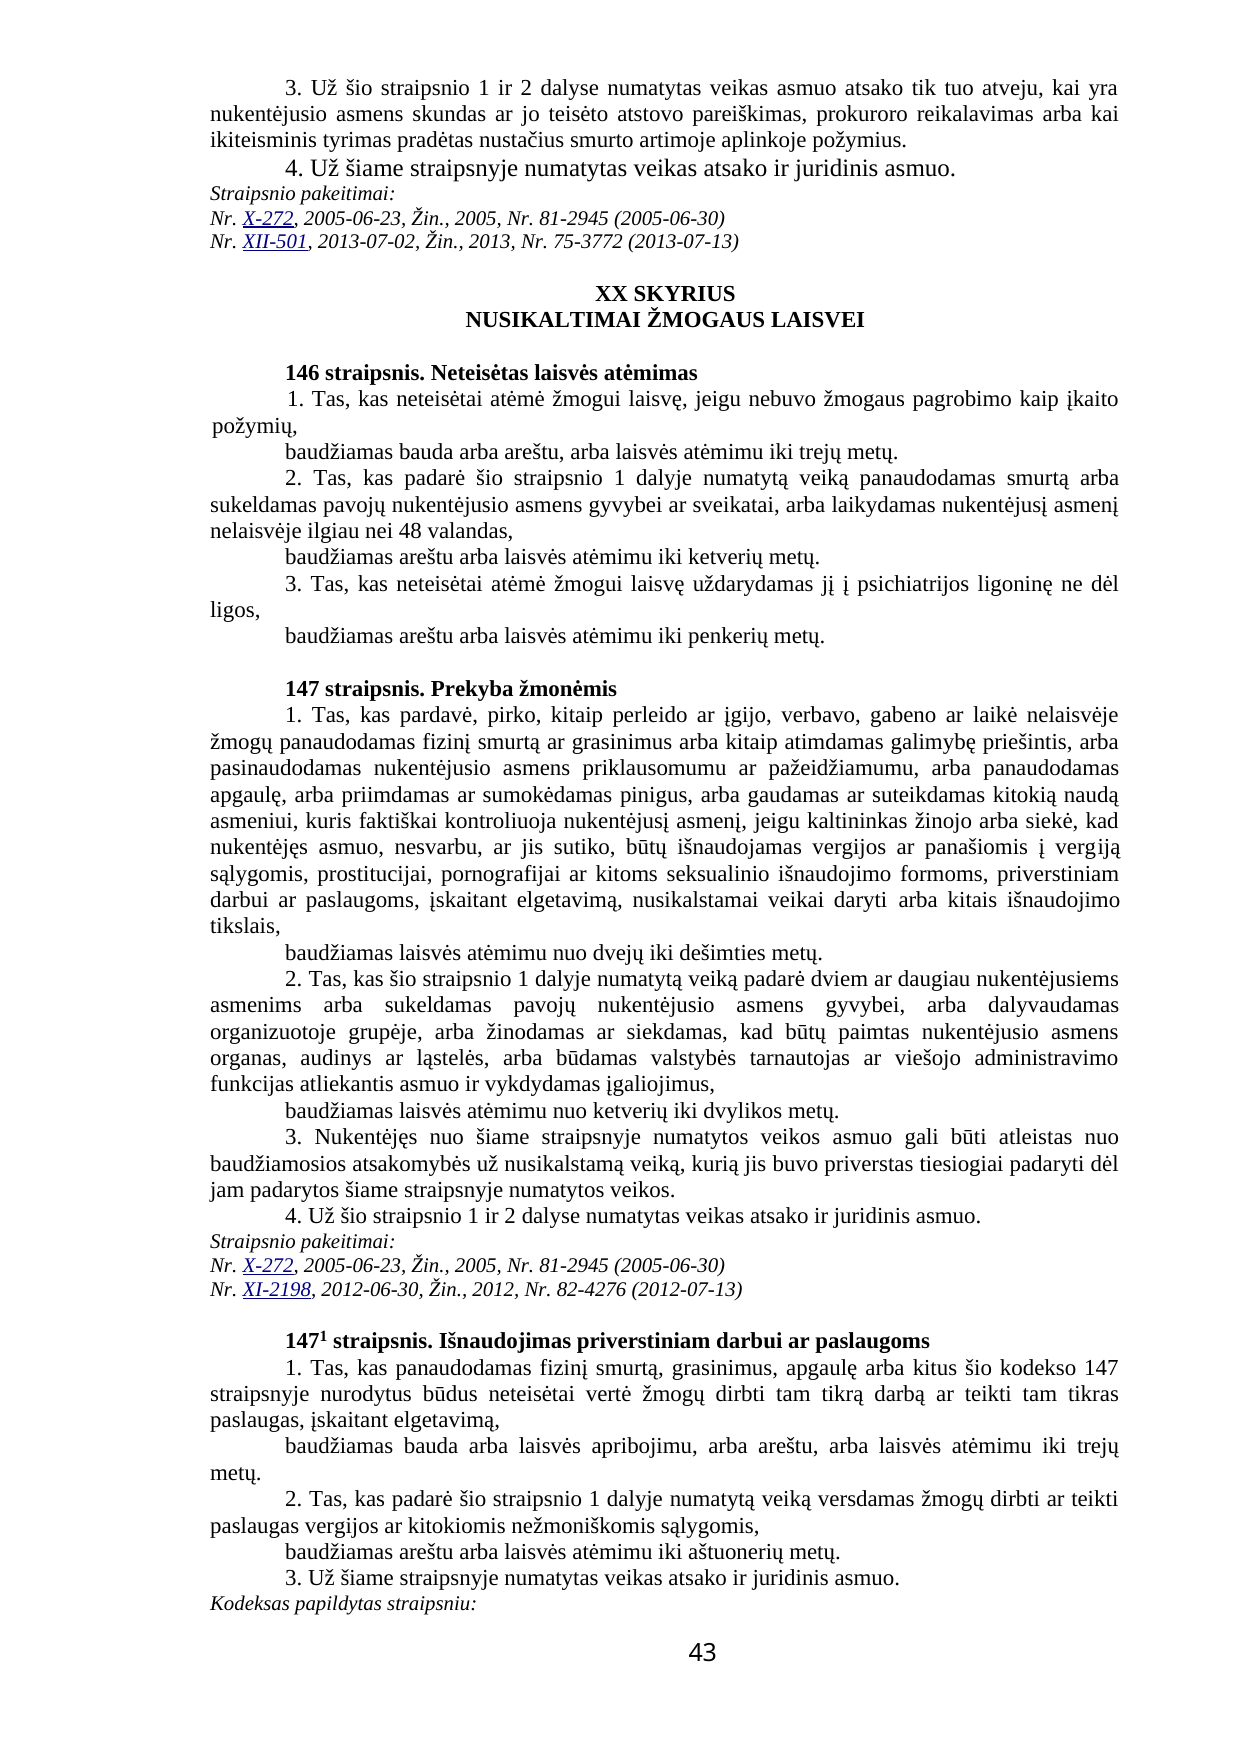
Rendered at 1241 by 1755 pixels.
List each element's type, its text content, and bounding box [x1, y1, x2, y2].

text Nr. X-272, 2005-06-23, Žin., 2005, Nr. 81-2945 (2005-06-30) [210, 1253, 1120, 1277]
text Kodeksas papildytas straipsniu: [210, 1591, 1120, 1615]
text baudžiamas areštu arba laisvės atėmimu iki ketverių metų. [210, 543, 1120, 570]
text baudžiamas bauda arba laisvės apribojimu, arba areštu, arba laisvės atėmimu iki trejų metų. [210, 1433, 1120, 1485]
text baudžiamas laisvės atėmimu nuo ketverių iki dvylikos metų. [210, 1097, 1120, 1123]
text 4. Už šio straipsnio 1 ir 2 dalyse numatytas veikas atsako ir juridinis asmuo. [210, 1202, 1120, 1229]
text 1. Tas, kas neteisėtai atėmė žmogui laisvę, jeigu nebuvo žmogaus pagrobimo kaip įkaito požymių, [212, 385, 1120, 438]
text baudžiamas laisvės atėmimu nuo dvejų iki dešimties metų. [210, 939, 1120, 965]
text 2. Tas, kas šio straipsnio 1 dalyje numatytą veiką padarė dviem ar daugiau nukentėjusiems asmenims arba sukeldamas pavojų nukentėjusio asmens gyvybei, arba dalyvaudamas organizuotoje grupėje, arba žinodamas ar siekdamas, kad būtų paimtas nukentėjusio asmens organas, audinys ar ląstelės, arba būdamas valstybės tarnautojas ar viešojo administravimo funkcijas atliekantis asmuo ir vykdydamas įgaliojimus, [210, 965, 1120, 1097]
text 1. Tas, kas panaudodamas fizinį smurtą, grasinimus, apgaulę arba kitus šio kodekso 147 straipsnyje nurodytus būdus neteisėtai vertė žmogų dirbti tam tikrą darbą ar teikti tam tikras paslaugas, įskaitant elgetavimą, [210, 1353, 1120, 1433]
text 3. Už šio straipsnio 1 ir 2 dalyse numatytas veikas asmuo atsako tik tuo atveju, kai yra nukentėjusio asmens skundas ar jo teisėto atstovo pareiškimas, prokuroro reikalavimas arba kai ikiteisminis tyrimas pradėtas nustačius smurto artimoje aplinkoje požymius. [210, 73, 1120, 153]
text baudžiamas areštu arba laisvės atėmimu iki penkerių metų. [210, 622, 1120, 649]
text 2. Tas, kas padarė šio straipsnio 1 dalyje numatytą veiką panaudodamas smurtą arba sukeldamas pavojų nukentėjusio asmens gyvybei ar sveikatai, arba laikydamas nukentėjusį asmenį nelaisvėje ilgiau nei 48 valandas, [210, 464, 1120, 543]
text Nr. X-272, 2005-06-23, Žin., 2005, Nr. 81-2945 (2005-06-30) [210, 205, 1120, 229]
text 4. Už šiame straipsnyje numatytas veikas atsako ir juridinis asmuo. [210, 153, 1120, 181]
text 147 straipsnis. Prekyba žmonėmis [210, 675, 1120, 702]
text Nr. XI-2198, 2012-06-30, Žin., 2012, Nr. 82-4276 (2012-07-13) [210, 1277, 1120, 1301]
text Straipsnio pakeitimai: [210, 1229, 1120, 1253]
text 2. Tas, kas padarė šio straipsnio 1 dalyje numatytą veiką versdamas žmogų dirbti ar teikti paslaugas vergijos ar kitokiomis nežmoniškomis sąlygomis, [210, 1485, 1120, 1538]
text baudžiamas bauda arba areštu, arba laisvės atėmimu iki trejų metų. [210, 438, 1120, 464]
text baudžiamas areštu arba laisvės atėmimu iki aštuonerių metų. [210, 1538, 1120, 1564]
text Nusikaltimai žmogaus laisvEI [210, 306, 1120, 333]
text 1471 straipsnis. Išnaudojimas priverstiniam darbui ar paslaugoms [210, 1327, 1120, 1353]
text XX skyrius [210, 280, 1120, 306]
text 3. Tas, kas neteisėtai atėmė žmogui laisvę uždarydamas jį į psichiatrijos ligoninę ne dėl ligos, [210, 570, 1120, 622]
text 3. Už šiame straipsnyje numatytas veikas atsako ir juridinis asmuo. [210, 1564, 1120, 1591]
text 1. Tas, kas pardavė, pirko, kitaip perleido ar įgijo, verbavo, gabeno ar laikė nelaisvėje žmogų panaudodamas fizinį smurtą ar grasinimus arba kitaip atimdamas galimybę priešintis, arba pasinaudodamas nukentėjusio asmens priklausomumu ar pažeidžiamumu, arba panaudodamas apgaulę, arba priimdamas ar sumokėdamas pinigus, arba gaudamas ar suteikdamas kitokią naudą asmeniui, kuris faktiškai kontroliuoja nukentėjusį asmenį, jeigu kaltininkas žinojo arba siekė, kad nukentėjęs asmuo, nesvarbu, ar jis sutiko, būtų išnaudojamas vergijos ar panašiomis į vergiją sąlygomis, prostitucijai, pornografijai ar kitoms seksualinio išnaudojimo formoms, priverstiniam darbui ar paslaugoms, įskaitant elgetavimą, nusikalstamai veikai daryti arba kitais išnaudojimo tikslais, [210, 702, 1120, 939]
text 3. Nukentėjęs nuo šiame straipsnyje numatytos veikos asmuo gali būti atleistas nuo baudžiamosios atsakomybės už nusikalstamą veiką, kurią jis buvo priverstas tiesiogiai padaryti dėl jam padarytos šiame straipsnyje numatytos veikos. [210, 1123, 1120, 1202]
text Straipsnio pakeitimai: [210, 181, 1120, 205]
text 146 straipsnis. Neteisėtas laisvės atėmimas [210, 359, 1120, 385]
text Nr. XII-501, 2013-07-02, Žin., 2013, Nr. 75-3772 (2013-07-13) [210, 229, 1120, 253]
